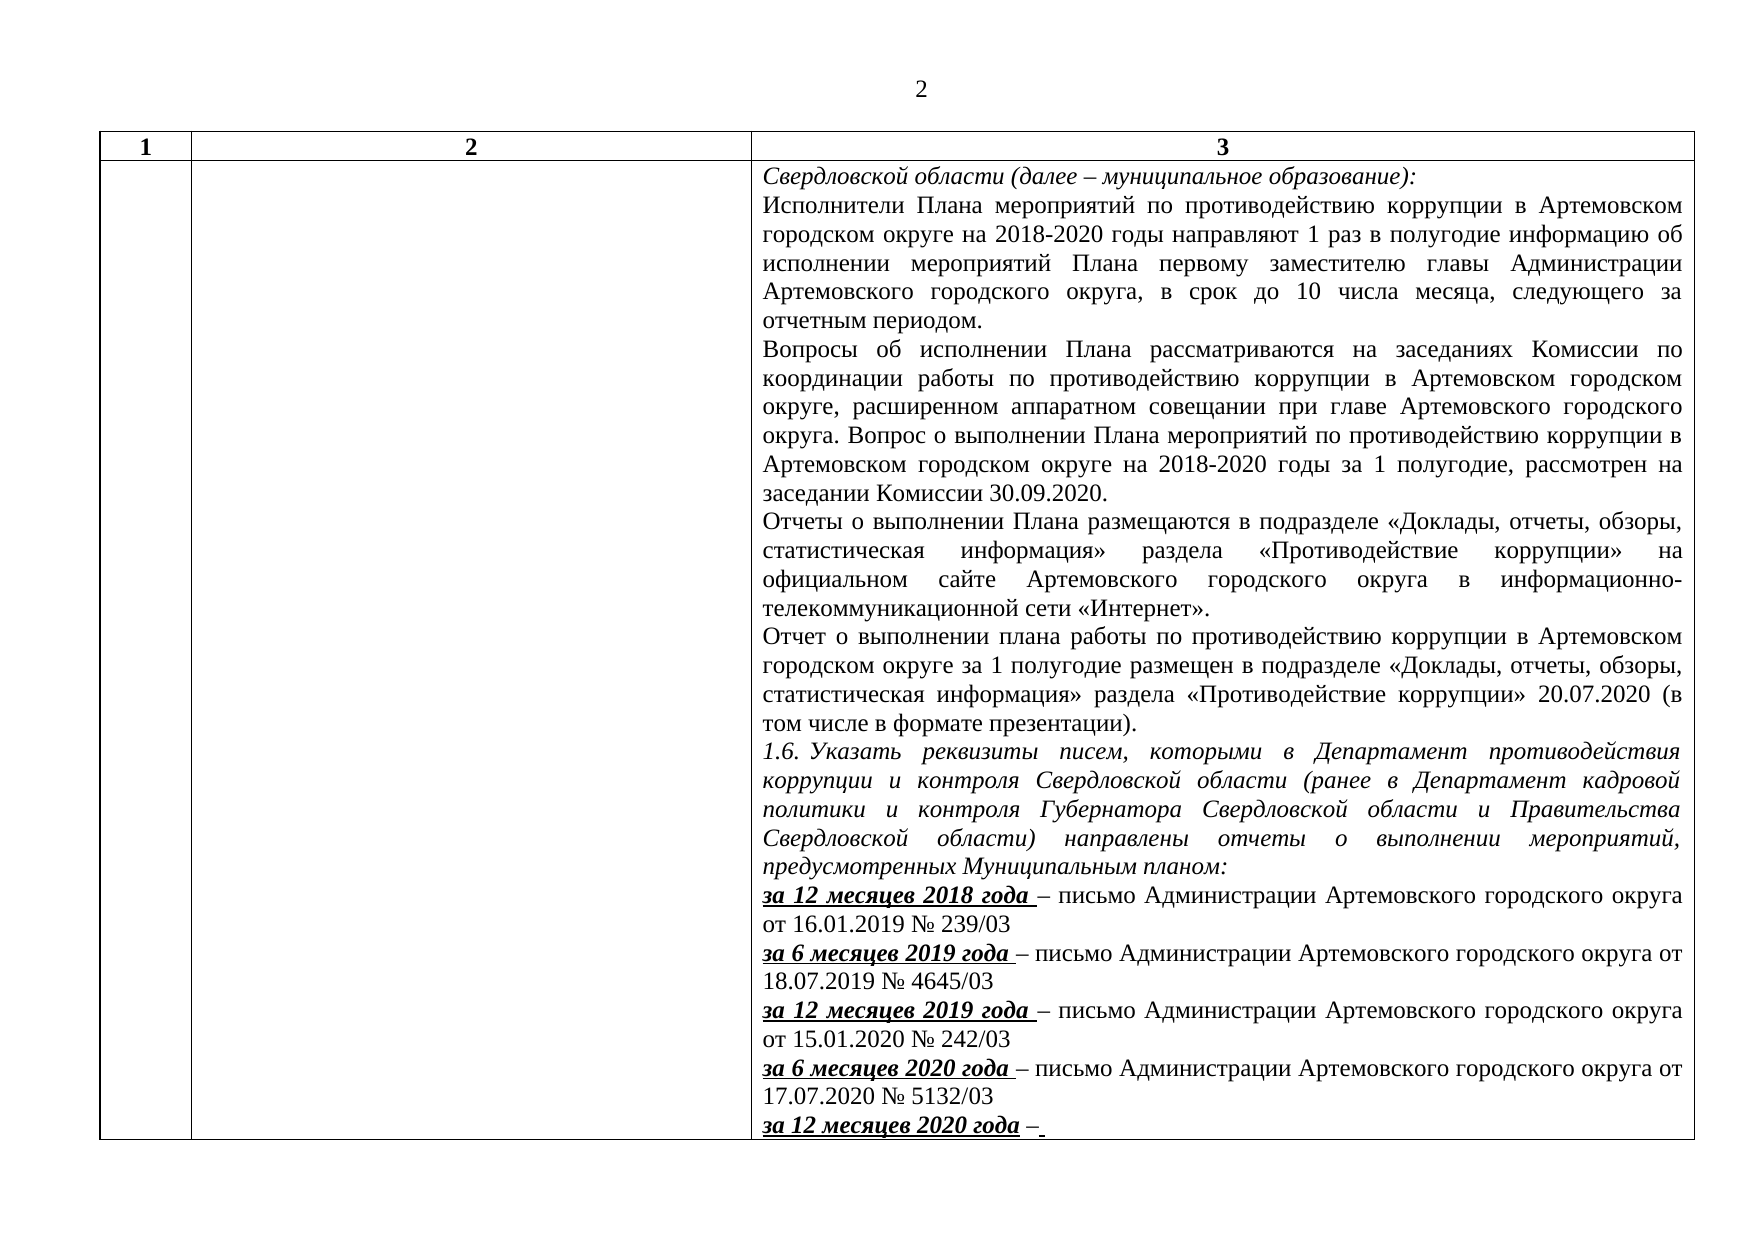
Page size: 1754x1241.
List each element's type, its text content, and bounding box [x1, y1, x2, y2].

table_cell Свердловской области (далее – муниципальное образование): Исполнители Плана мероприятий по противодействию коррупции в Артемовском городском округе на 2018-2020 годы направляют 1 раз в полугодие информацию об исполнении мероприятий Плана первому заместителю главы Администрации Артемовского городского округа, в срок до 10 числа месяца, следующего за отчетным периодом. Вопросы об исполнении Плана рассматриваются на заседаниях Комиссии по координации работы по противодействию коррупции в Артемовском городском округе, расширенном аппаратном совещании при главе Артемовского городского округа. Вопрос о выполнении Плана мероприятий по противодействию коррупции в Артемовском городском округе на 2018-2020 годы за 1 полугодие, рассмотрен на заседании Комиссии 30.09.2020. Отчеты о выполнении Плана размещаются в подразделе «Доклады, отчеты, обзоры, статистическая информация» раздела «Противодействие коррупции» на официальном сайте Артемовского городского округа в информационно-телекоммуникационной сети «Интернет». Отчет о выполнении плана работы по противодействию коррупции в Артемовском городском округе за 1 полугодие размещен в подразделе «Доклады, отчеты, обзоры, статистическая информация» раздела «Противодействие коррупции» 20.07.2020 (в том числе в формате презентации). 1.6. Указать реквизиты писем, которыми в Департамент противодействия коррупции и контроля Свердловской области (ранее в Департамент кадровой политики и контроля Губернатора Свердловской области и Правительства Свердловской области) направлены отчеты о выполнении мероприятий, предусмотренных Муниципальным планом: за 12 месяцев 2018 года – письмо Администрации Артемовского городского округа от 16.01.2019 № 239/03 за 6 месяцев 2019 года – письмо Администрации Артемовского городского округа от 18.07.2019 № 4645/03 за 12 месяцев 2019 года – письмо Администрации Артемовского городского округа от 15.01.2020 № 242/03 за 6 месяцев 2020 года – письмо Администрации Артемовского городского округа от 17.07.2020 № 5132/03 за 12 месяцев 2020 года – [752, 161, 1694, 1139]
table_header 3 [752, 132, 1694, 160]
table_cell [192, 161, 751, 1139]
table_header 1 [101, 132, 191, 160]
table_cell [101, 161, 191, 1139]
table_header 2 [192, 132, 751, 160]
